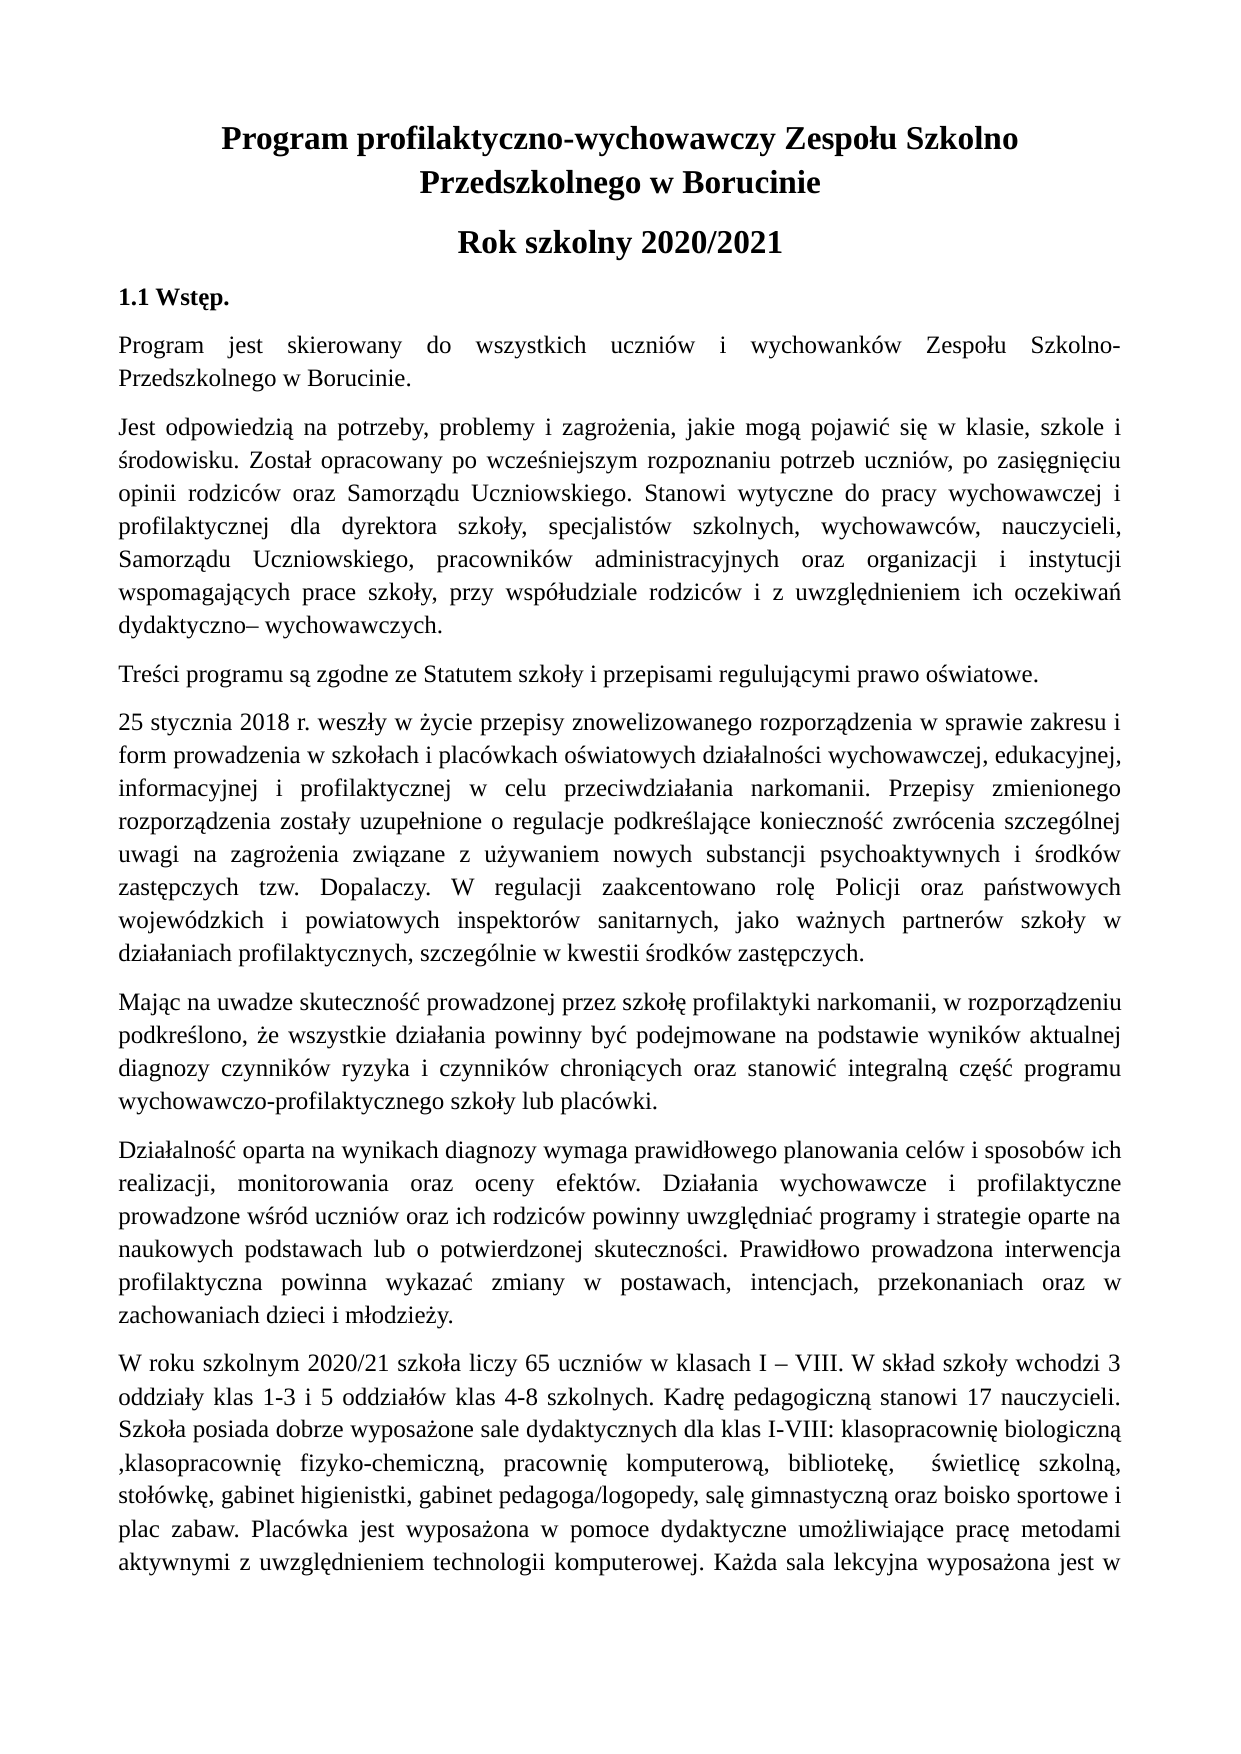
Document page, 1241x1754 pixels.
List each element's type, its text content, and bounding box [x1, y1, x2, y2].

text W roku szkolnym 2020/21 szkoła liczy 65 uczniów w klasach I – VIII. W skład szkoły wchodzi 3 oddziały klas 1-3 i 5 oddziałów klas 4-8 szkolnych. Kadrę pedagogiczną stanowi 17 nauczycieli. Szkoła posiada dobrze wyposażone sale dydaktycznych dla klas I-VIII: klasopracownię biologiczną ,klasopracownię fizyko-chemiczną, pracownię komputerową, bibliotekę, świetlicę szkolną, stołówkę, gabinet higienistki, gabinet pedagoga/logopedy, salę gimnastyczną oraz boisko sportowe i plac zabaw. Placówka jest wyposażona w pomoce dydaktyczne umożliwiające pracę metodami aktywnymi z uwzględnieniem technologii komputerowej. Każda sala lekcyjna wyposażona jest w [118, 1348, 1122, 1575]
text Mając na uwadze skuteczność prowadzonej przez szkołę profilaktyki narkomanii, w rozporządzeniu podkreślono, że wszystkie działania powinny być podejmowane na podstawie wyników aktualnej diagnozy czynników ryzyka i czynników chroniących oraz stanowić integralną część programu wychowawczo-profilaktycznego szkoły lub placówki. [118, 987, 1122, 1115]
text Program profilaktyczno-wychowawczy Zespołu Szkolno Przedszkolnego w Borucinie [118, 118, 1122, 201]
text Program jest skierowany do wszystkich uczniów i wychowanków Zespołu Szkolno- Przedszkolnego w Borucinie. [118, 330, 1122, 392]
text Rok szkolny 2020/2021 [118, 222, 1122, 260]
text 25 stycznia 2018 r. weszły w życie przepisy znowelizowanego rozporządzenia w sprawie zakresu i form prowadzenia w szkołach i placówkach oświatowych działalności wychowawczej, edukacyjnej, informacyjnej i profilaktycznej w celu przeciwdziałania narkomanii. Przepisy zmienionego rozporządzenia zostały uzupełnione o regulacje podkreślające konieczność zwrócenia szczególnej uwagi na zagrożenia związane z używaniem nowych substancji psychoaktywnych i środków zastępczych tzw. Dopalaczy. W regulacji zaakcentowano rolę Policji oraz państwowych wojewódzkich i powiatowych inspektorów sanitarnych, jako ważnych partnerów szkoły w działaniach profilaktycznych, szczególnie w kwestii środków zastępczych. [118, 707, 1122, 967]
text 1.1 Wstęp. [118, 282, 1122, 310]
text Treści programu są zgodne ze Statutem szkoły i przepisami regulującymi prawo oświatowe. [118, 659, 1122, 687]
text Działalność oparta na wynikach diagnozy wymaga prawidłowego planowania celów i sposobów ich realizacji, monitorowania oraz oceny efektów. Działania wychowawcze i profilaktyczne prowadzone wśród uczniów oraz ich rodziców powinny uwzględniać programy i strategie oparte na naukowych podstawach lub o potwierdzonej skuteczności. Prawidłowo prowadzona interwencja profilaktyczna powinna wykazać zmiany w postawach, intencjach, przekonaniach oraz w zachowaniach dzieci i młodzieży. [118, 1135, 1122, 1329]
text Jest odpowiedzią na potrzeby, problemy i zagrożenia, jakie mogą pojawić się w klasie, szkole i środowisku. Został opracowany po wcześniejszym rozpoznaniu potrzeb uczniów, po zasięgnięciu opinii rodziców oraz Samorządu Uczniowskiego. Stanowi wytyczne do pracy wychowawczej i profilaktycznej dla dyrektora szkoły, specjalistów szkolnych, wychowawców, nauczycieli, Samorządu Uczniowskiego, pracowników administracyjnych oraz organizacji i instytucji wspomagających prace szkoły, przy współudziale rodziców i z uwzględnieniem ich oczekiwań dydaktyczno– wychowawczych. [118, 412, 1122, 639]
